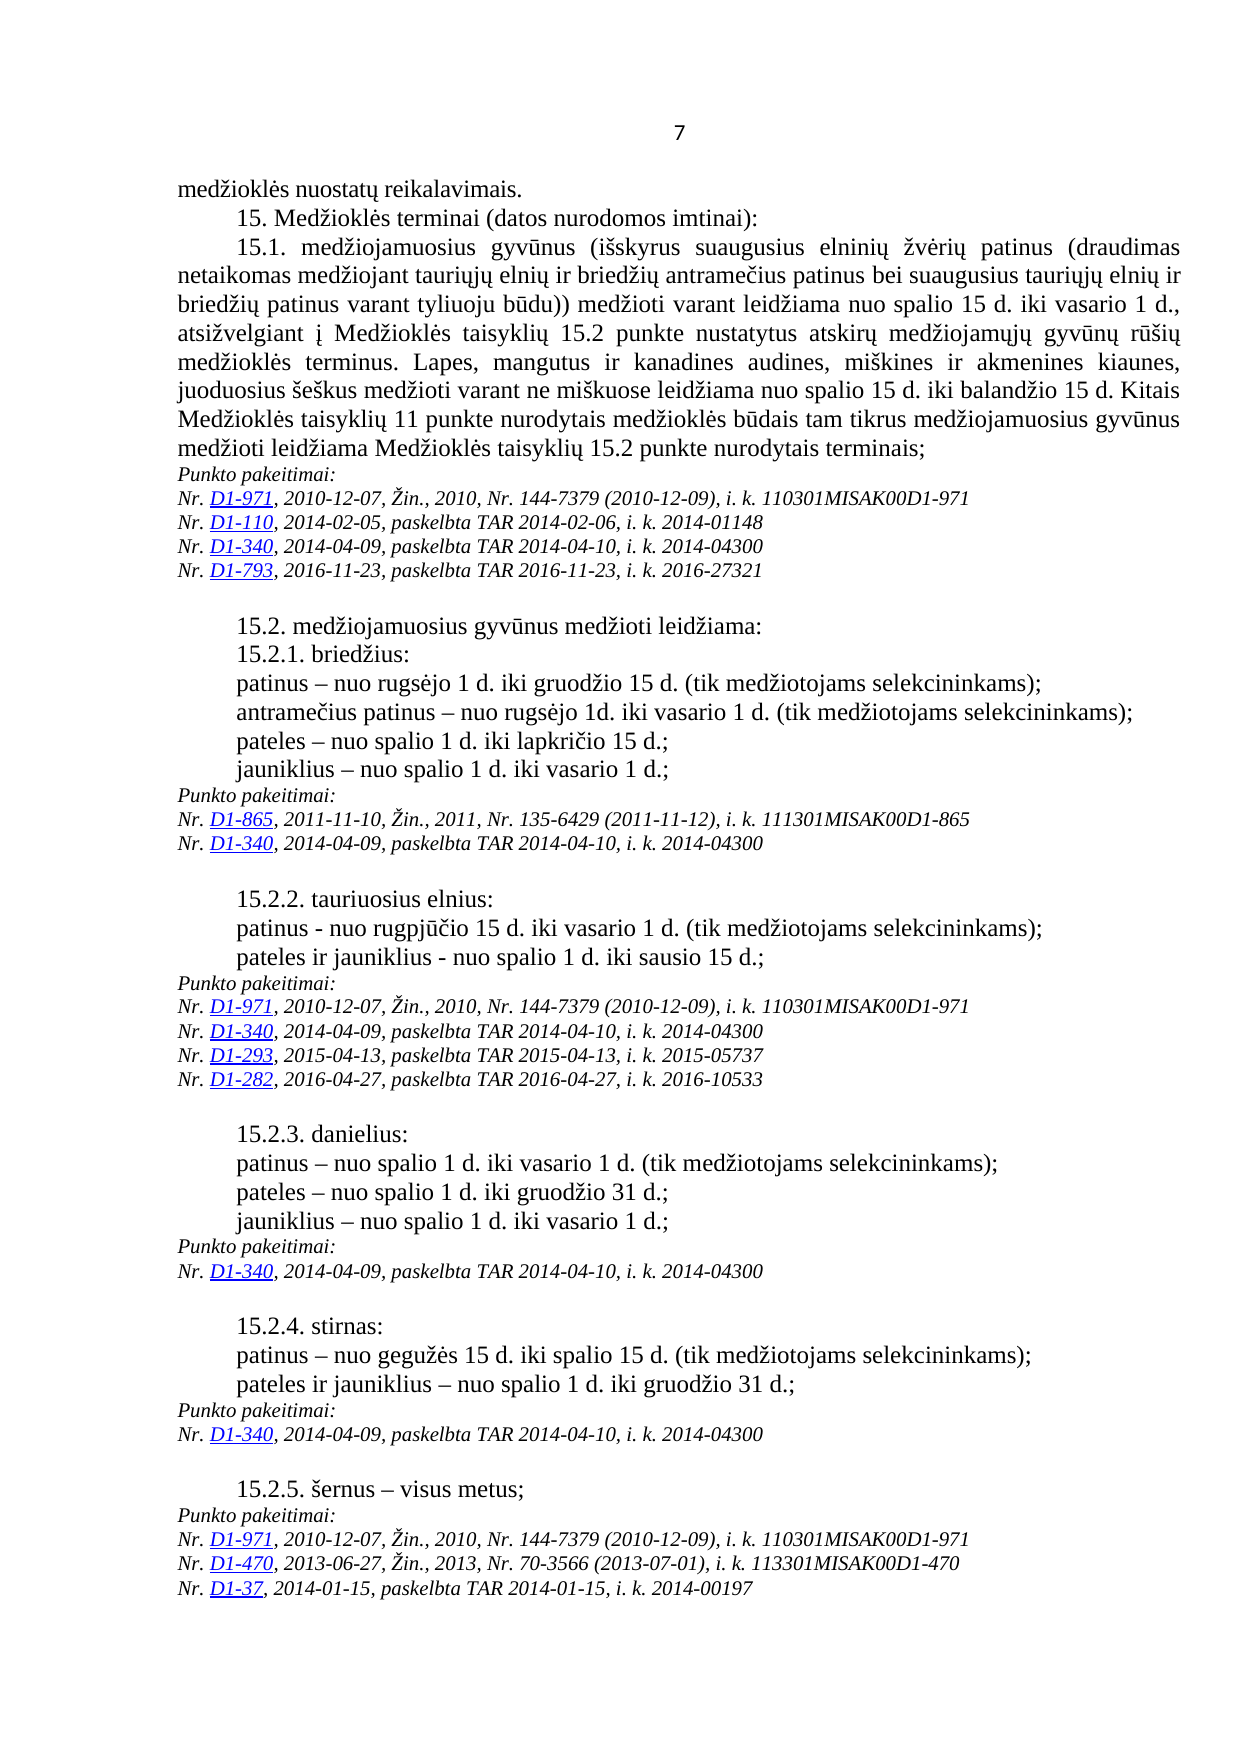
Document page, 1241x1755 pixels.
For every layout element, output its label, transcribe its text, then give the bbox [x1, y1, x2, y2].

text 15.2.3. danielius: [177, 1119, 1181, 1148]
text patinus – nuo spalio 1 d. iki vasario 1 d. (tik medžiotojams selekcininkams); [177, 1148, 1181, 1177]
text 15.2.1. briedžius: [177, 639, 1181, 668]
text Nr. D1-470, 2013-06-27, Žin., 2013, Nr. 70-3566 (2013-07-01), i. k. 113301MISAK00D1-470 [177, 1551, 1181, 1575]
text Nr. D1-340, 2014-04-09, paskelbta TAR 2014-04-10, i. k. 2014-04300 [177, 1258, 1181, 1283]
text Nr. D1-282, 2016-04-27, paskelbta TAR 2016-04-27, i. k. 2016-10533 [177, 1067, 1181, 1091]
text 15.2.5. šernus – visus metus; [177, 1474, 1181, 1503]
text jauniklius – nuo spalio 1 d. iki vasario 1 d.; [177, 754, 1181, 783]
text patinus – nuo gegužės 15 d. iki spalio 15 d. (tik medžiotojams selekcininkams); [177, 1340, 1181, 1369]
text Nr. D1-110, 2014-02-05, paskelbta TAR 2014-02-06, i. k. 2014-01148 [177, 510, 1181, 534]
text 15.2. medžiojamuosius gyvūnus medžioti leidžiama: [177, 611, 1181, 639]
text pateles – nuo spalio 1 d. iki lapkričio 15 d.; [177, 726, 1181, 754]
text patinus - nuo rugpjūčio 15 d. iki vasario 1 d. (tik medžiotojams selekcininkams); [177, 913, 1181, 942]
text Nr. D1-793, 2016-11-23, paskelbta TAR 2016-11-23, i. k. 2016-27321 [177, 558, 1181, 582]
text Nr. D1-293, 2015-04-13, paskelbta TAR 2015-04-13, i. k. 2015-05737 [177, 1043, 1181, 1067]
text pateles – nuo spalio 1 d. iki gruodžio 31 d.; [177, 1177, 1181, 1206]
text 15.2.2. tauriuosius elnius: [236, 884, 1181, 913]
text Nr. D1-340, 2014-04-09, paskelbta TAR 2014-04-10, i. k. 2014-04300 [177, 1422, 1181, 1446]
text antramečius patinus – nuo rugsėjo 1d. iki vasario 1 d. (tik medžiotojams selekcininkams); [177, 697, 1181, 726]
text pateles ir jauniklius – nuo spalio 1 d. iki gruodžio 31 d.; [177, 1369, 1181, 1398]
text Nr. D1-340, 2014-04-09, paskelbta TAR 2014-04-10, i. k. 2014-04300 [177, 831, 1181, 855]
text Nr. D1-971, 2010-12-07, Žin., 2010, Nr. 144-7379 (2010-12-09), i. k. 110301MISAK00D1-971 [177, 486, 1181, 510]
text 15.2.4. stirnas: [177, 1311, 1181, 1340]
text Nr. D1-37, 2014-01-15, paskelbta TAR 2014-01-15, i. k. 2014-00197 [177, 1575, 1181, 1599]
text 15.1. medžiojamuosius gyvūnus (išskyrus suaugusius elninių žvėrių patinus (draudimas netaikomas medžiojant tauriųjų elnių ir briedžių antramečius patinus bei suaugusius tauriųjų elnių ir briedžių patinus varant tyliuoju būdu)) medžioti varant leidžiama nuo spalio 15 d. iki vasario 1 d., atsižvelgiant į Medžioklės taisyklių 15.2 punkte nustatytus atskirų medžiojamųjų gyvūnų rūšių medžioklės terminus. Lapes, mangutus ir kanadines audines, miškines ir akmenines kiaunes, juoduosius šeškus medžioti varant ne miškuose leidžiama nuo spalio 15 d. iki balandžio 15 d. Kitais Medžioklės taisyklių 11 punkte nurodytais medžioklės būdais tam tikrus medžiojamuosius gyvūnus medžioti leidžiama Medžioklės taisyklių 15.2 punkte nurodytais terminais; [177, 232, 1181, 462]
text medžioklės nuostatų reikalavimais. [177, 174, 1181, 203]
text 15. Medžioklės terminai (datos nurodomos imtinai): [177, 203, 1181, 232]
text Punkto pakeitimai: [177, 970, 1181, 994]
text Nr. D1-971, 2010-12-07, Žin., 2010, Nr. 144-7379 (2010-12-09), i. k. 110301MISAK00D1-971 [177, 994, 1181, 1018]
text Punkto pakeitimai: [177, 1503, 1181, 1527]
text Punkto pakeitimai: [177, 1234, 1181, 1258]
text Punkto pakeitimai: [177, 783, 1181, 807]
text Punkto pakeitimai: [177, 462, 1181, 486]
text patinus – nuo rugsėjo 1 d. iki gruodžio 15 d. (tik medžiotojams selekcininkams); [236, 668, 1181, 697]
text Punkto pakeitimai: [177, 1398, 1181, 1422]
text Nr. D1-340, 2014-04-09, paskelbta TAR 2014-04-10, i. k. 2014-04300 [177, 1018, 1181, 1043]
text Nr. D1-340, 2014-04-09, paskelbta TAR 2014-04-10, i. k. 2014-04300 [177, 534, 1181, 558]
text Nr. D1-865, 2011-11-10, Žin., 2011, Nr. 135-6429 (2011-11-12), i. k. 111301MISAK00D1-865 [177, 807, 1181, 831]
text pateles ir jauniklius - nuo spalio 1 d. iki sausio 15 d.; [177, 942, 1181, 970]
text Nr. D1-971, 2010-12-07, Žin., 2010, Nr. 144-7379 (2010-12-09), i. k. 110301MISAK00D1-971 [177, 1527, 1181, 1551]
text jauniklius – nuo spalio 1 d. iki vasario 1 d.; [177, 1206, 1181, 1234]
